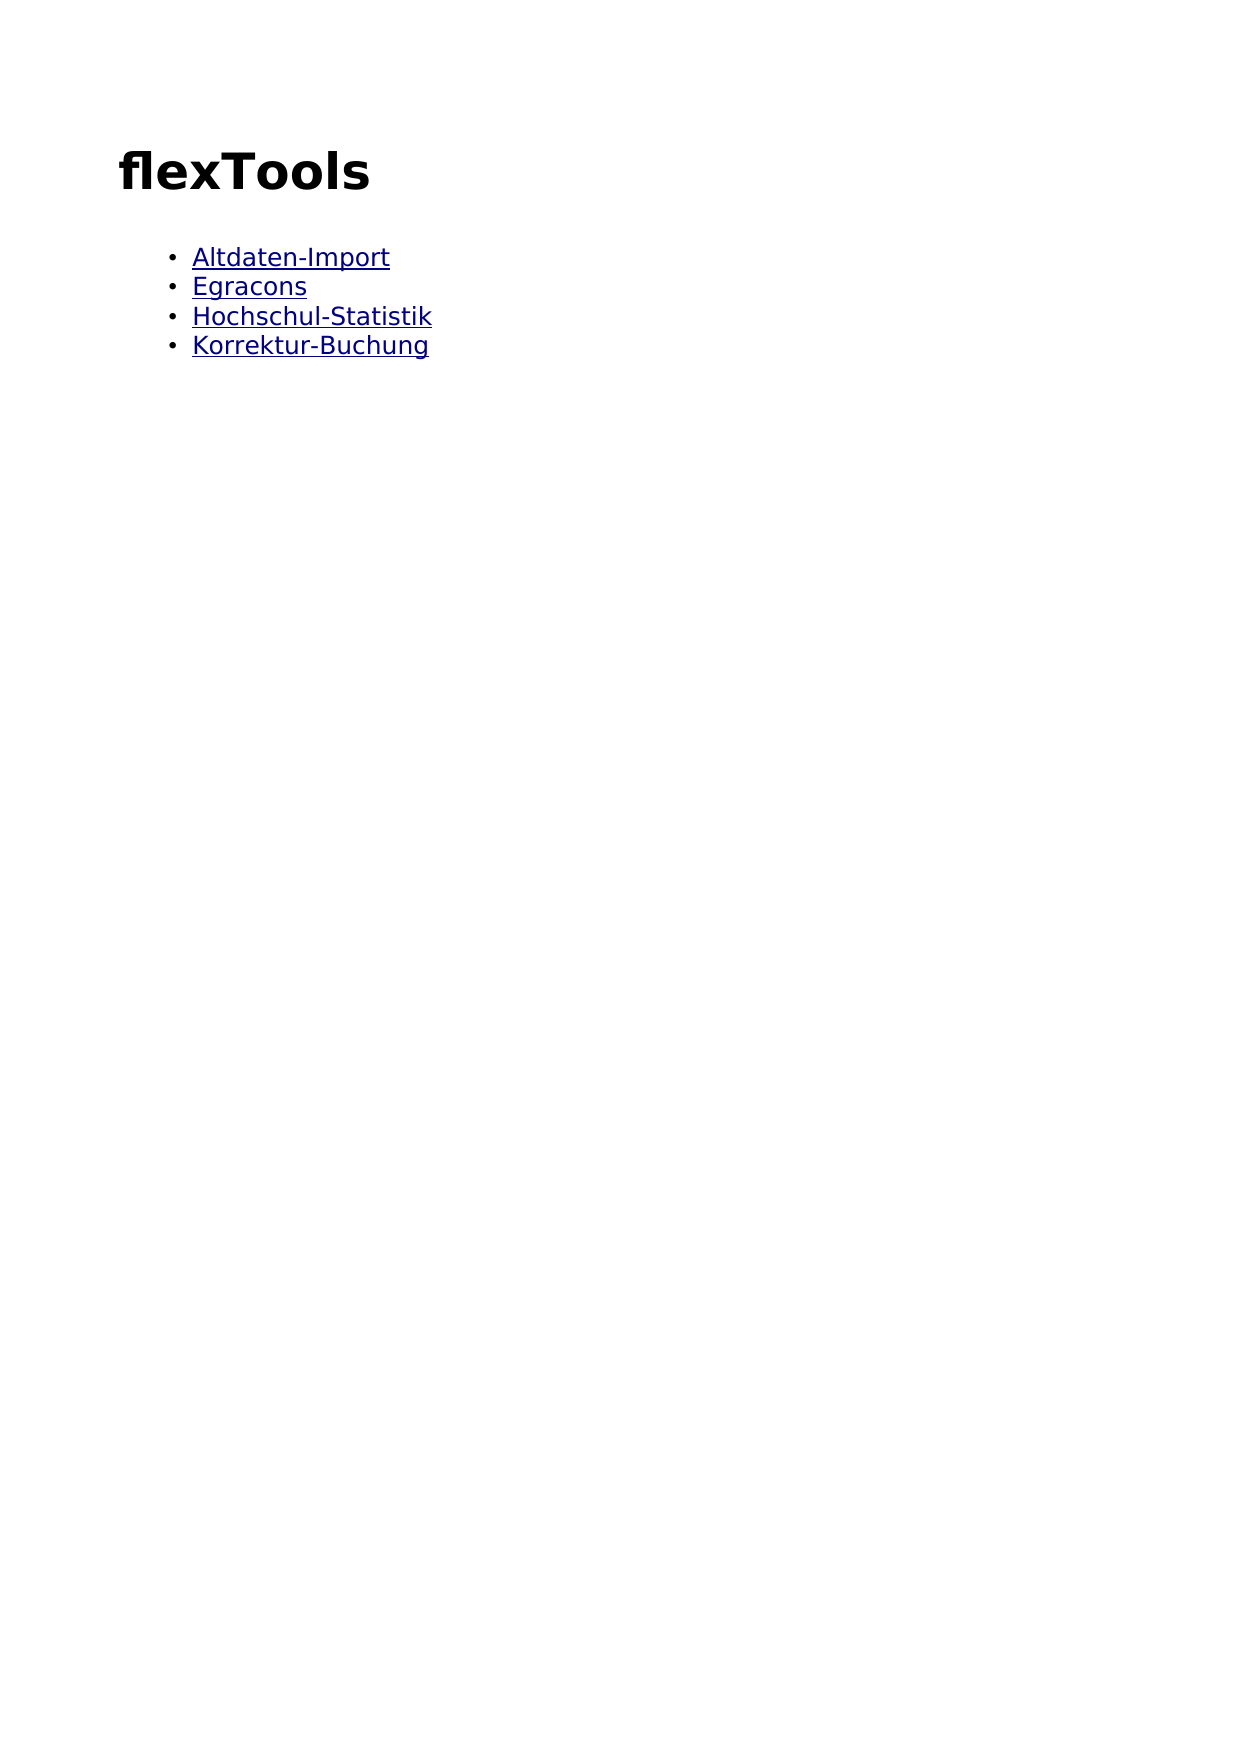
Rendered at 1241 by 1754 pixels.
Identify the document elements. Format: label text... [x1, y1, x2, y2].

list Egracons [177, 272, 1122, 302]
list Korrektur-Buchung [177, 331, 1122, 360]
list Hochschul-Statistik [177, 302, 1122, 331]
subtitle flexTools [118, 143, 1122, 201]
list Altdaten-Import [177, 243, 1122, 272]
